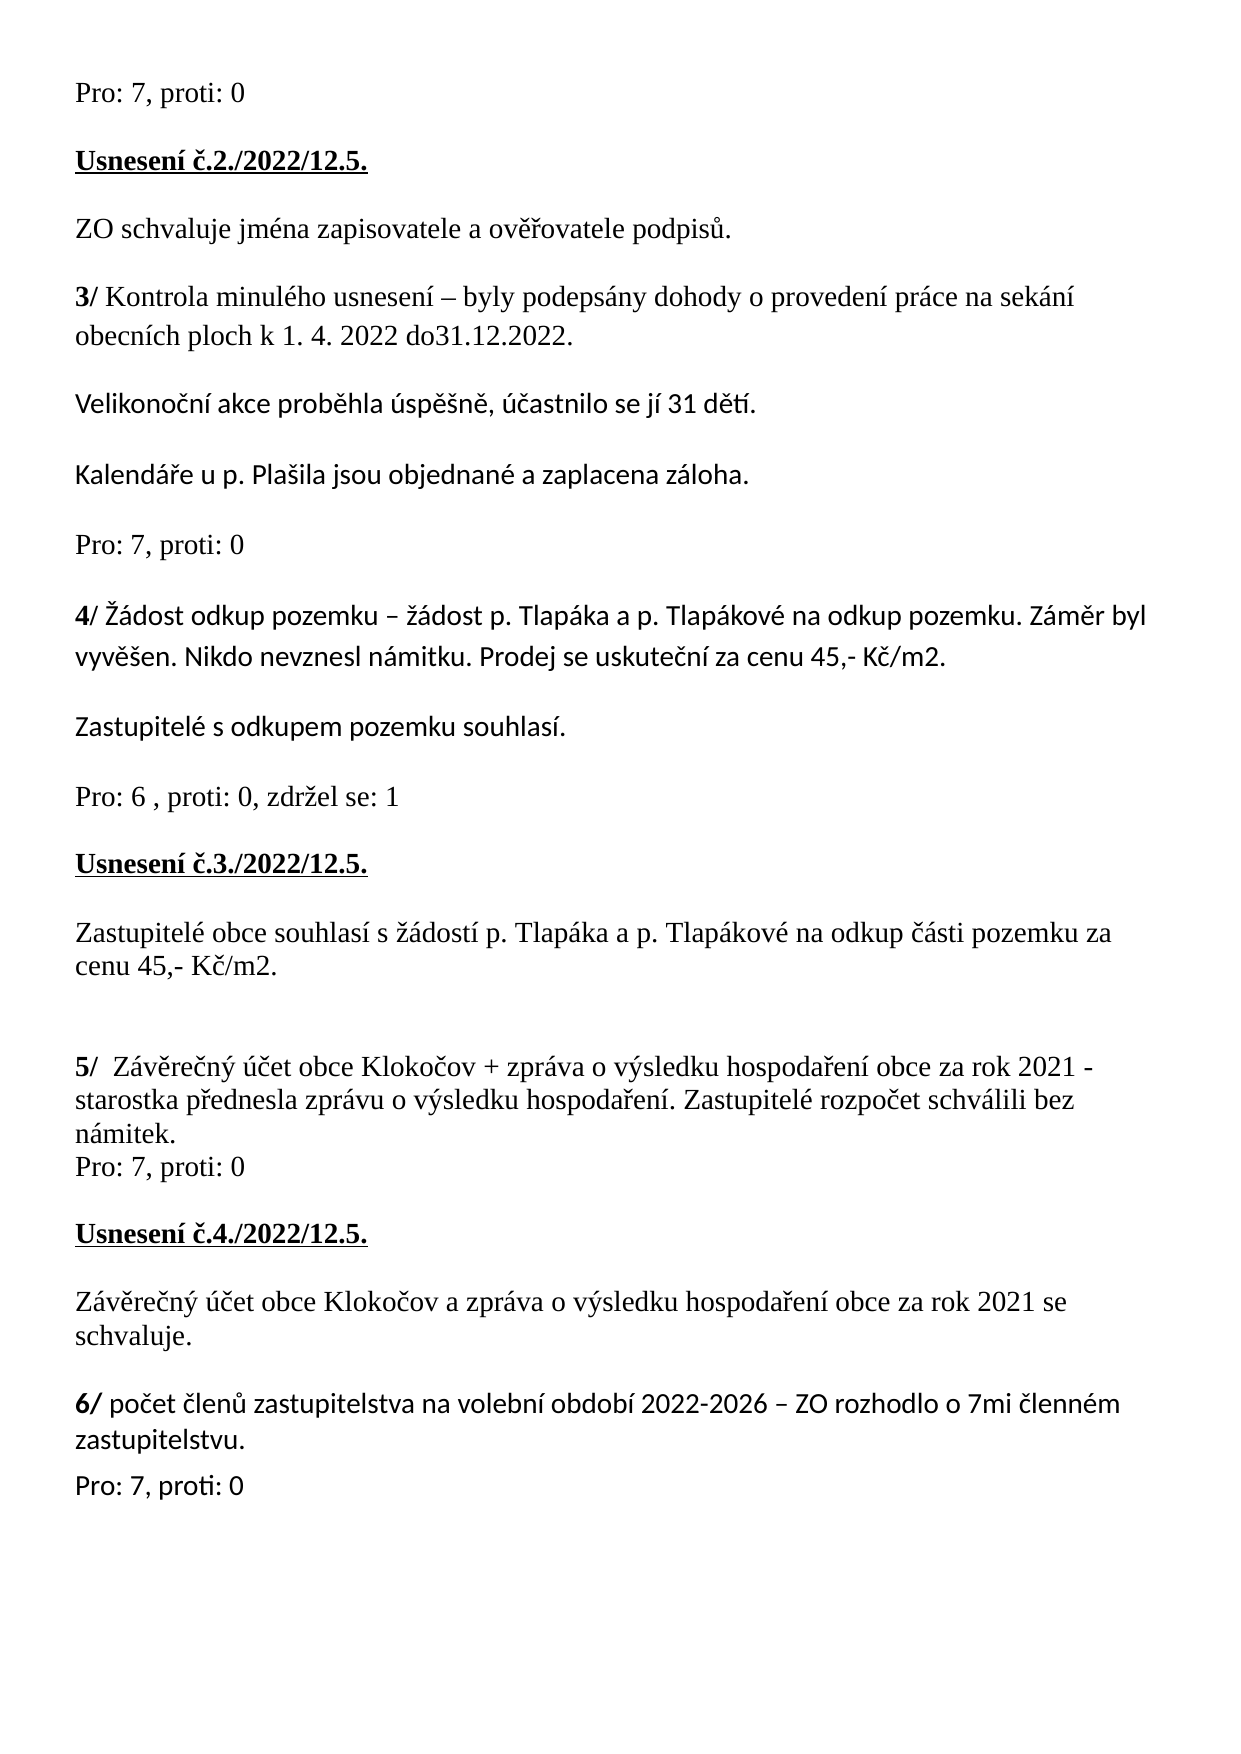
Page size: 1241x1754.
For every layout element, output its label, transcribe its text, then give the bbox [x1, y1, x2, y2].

text 3/ Kontrola minulého usnesení – byly podepsány dohody o provedení práce na sekání obecních ploch k 1. 4. 2022 do31.12.2022. [75, 279, 1165, 351]
text Pro: 7, proti: 0 [75, 1149, 1165, 1183]
text Zastupitelé s odkupem pozemku souhlasí. [75, 708, 1165, 744]
text Pro: 6 , proti: 0, zdržel se: 1 [75, 779, 1165, 812]
text Pro: 7, proti: 0 [75, 526, 1165, 562]
text 4/ Žádost odkup pozemku – žádost p. Tlapáka a p. Tlapákové na odkup pozemku. Záměr byl vyvěšen. Nikdo nevznesl námitku. Prodej se uskuteční za cenu 45,- Kč/m2. [75, 597, 1165, 673]
text Pro: 7, proti: 0 [75, 1467, 1165, 1502]
text Zastupitelé obce souhlasí s žádostí p. Tlapáka a p. Tlapákové na odkup části pozemku za cenu 45,- Kč/m2. [75, 915, 1165, 982]
text 5/ Závěrečný účet obce Klokočov + zpráva o výsledku hospodaření obce za rok 2021 - starostka přednesla zprávu o výsledku hospodaření. Zastupitelé rozpočet schválili bez námitek. [75, 1049, 1165, 1149]
text ZO schvaluje jména zapisovatele a ověřovatele podpisů. [75, 211, 1165, 244]
text 6/ počet členů zastupitelstva na volební období 2022-2026 – ZO rozhodlo o 7mi členném zastupitelstvu. [75, 1385, 1165, 1456]
text Usnesení č.2./2022/12.5. [75, 143, 1165, 177]
text Závěrečný účet obce Klokočov a zpráva o výsledku hospodaření obce za rok 2021 se schvaluje. [75, 1284, 1165, 1352]
text Pro: 7, proti: 0 [75, 75, 1165, 108]
text Usnesení č.3./2022/12.5. [75, 847, 1165, 880]
text Kalendáře u p. Plašila jsou objednané a zaplacena záloha. [75, 456, 1165, 492]
text Velikonoční akce proběhla úspěšně, účastnilo se jí 31 dětí. [75, 386, 1165, 421]
text Usnesení č.4./2022/12.5. [75, 1217, 1165, 1250]
